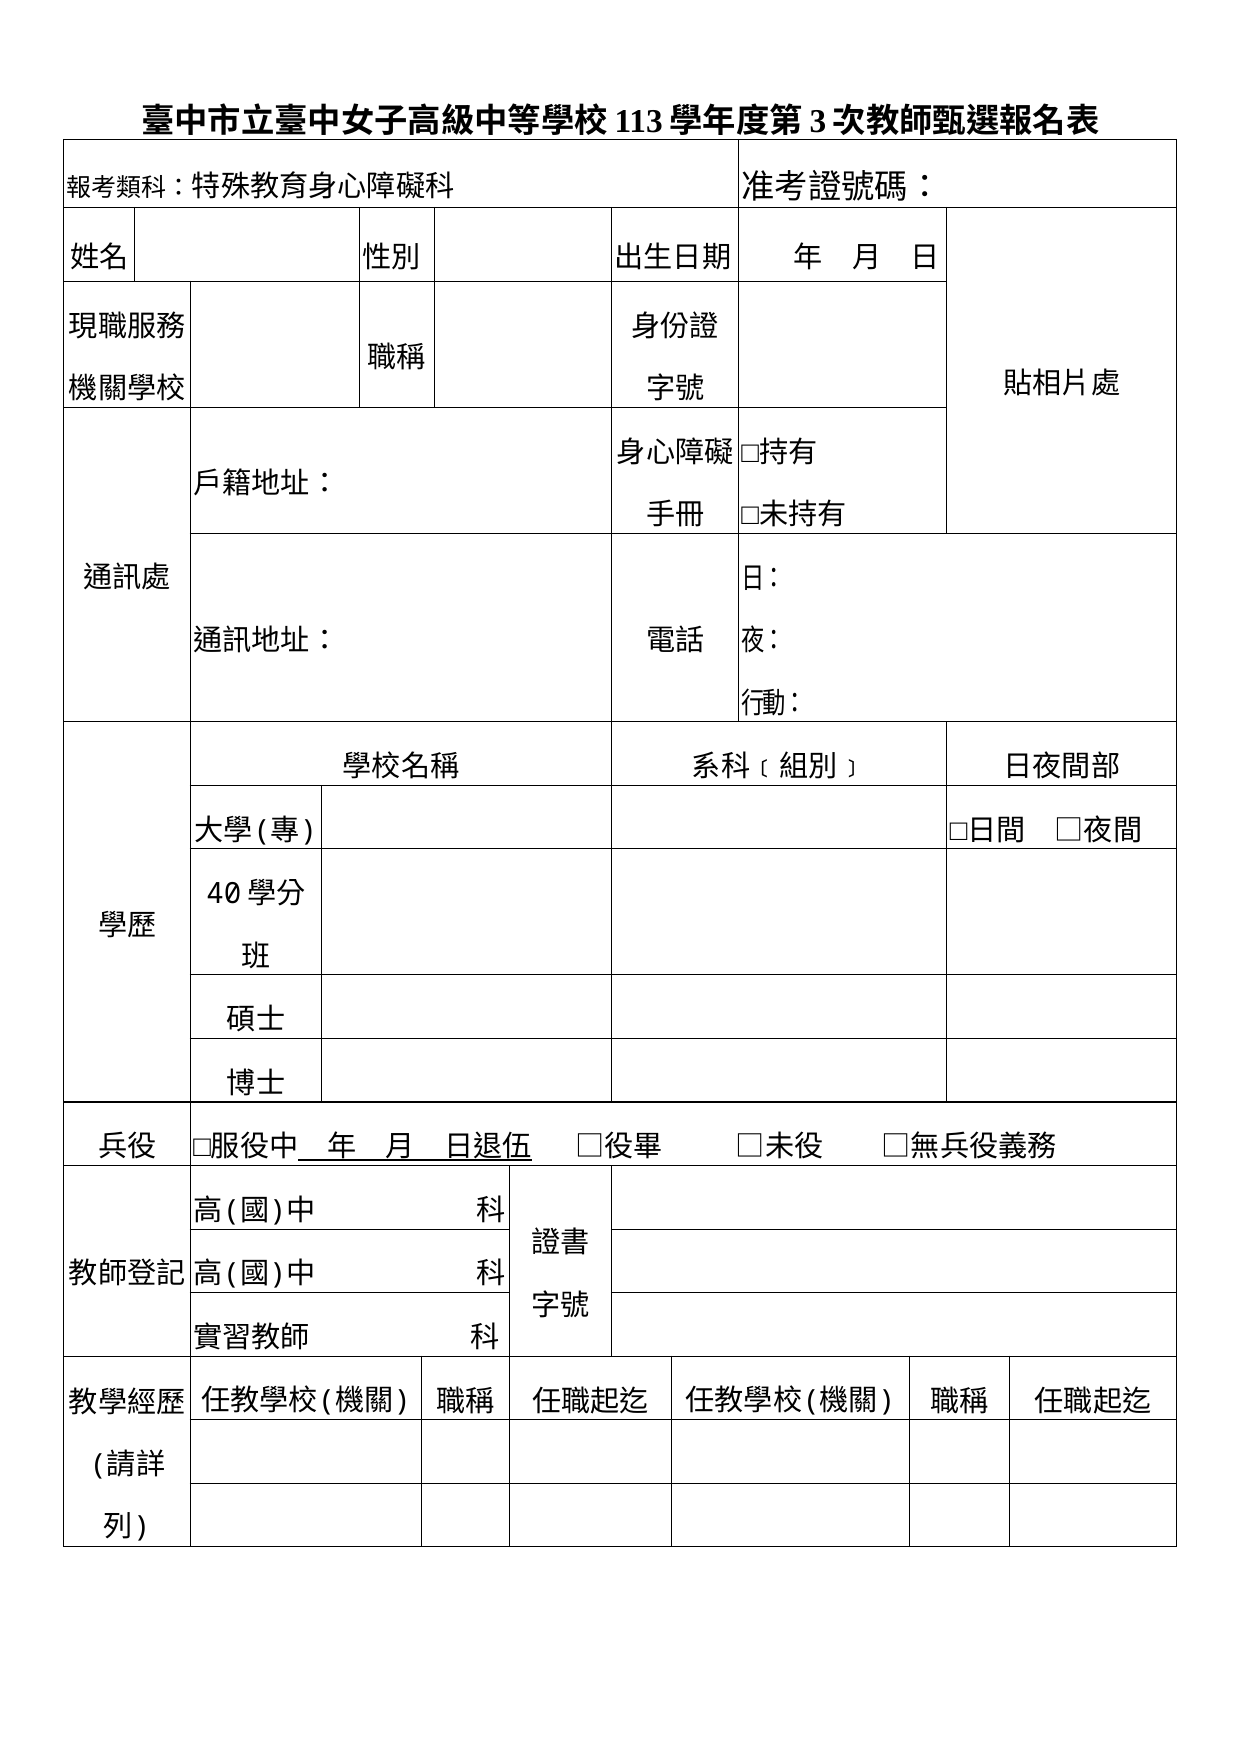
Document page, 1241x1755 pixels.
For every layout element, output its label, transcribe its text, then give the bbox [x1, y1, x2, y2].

table_cell 姓名 [64, 208, 134, 281]
table_cell 任職起迄 [1010, 1357, 1176, 1419]
table_cell 大學(專) [191, 786, 321, 848]
table_cell [1010, 1420, 1176, 1483]
text 臺中市立臺中女子高級中等學校113學年度第3次教師甄選報名表 [59, 76, 1181, 139]
table_cell [612, 786, 946, 848]
table_cell 日夜間部 [947, 722, 1176, 785]
table_cell 年 月 日 [739, 208, 946, 281]
table_cell [672, 1484, 909, 1546]
table_cell 實習教師 科 [191, 1293, 509, 1356]
table_cell [422, 1484, 509, 1546]
table_cell [947, 849, 1176, 974]
table_cell □服役中 年 月 日退伍 □役畢 □未役 □無兵役義務 [191, 1103, 1176, 1165]
table_header 准考證號碼： [739, 140, 1176, 207]
table_cell [510, 1420, 671, 1483]
table_cell [322, 849, 611, 974]
table_cell 性別 [360, 208, 434, 281]
table_cell □持有 □未持有 [739, 408, 946, 533]
table_cell 學校名稱 [191, 722, 611, 785]
table_cell [612, 849, 946, 974]
table_cell 身份證 字號 [612, 282, 738, 407]
table_cell [135, 208, 359, 281]
table_cell [612, 1293, 1176, 1356]
table_cell 貼相片處 [947, 208, 1176, 533]
table_cell [947, 975, 1176, 1038]
table_cell [739, 282, 946, 407]
table_cell 通訊處 [64, 408, 190, 721]
table_cell 職稱 [360, 282, 434, 407]
table_cell 任職起迄 [510, 1357, 671, 1419]
table_cell 教學經歷 (請詳列) [64, 1357, 190, 1546]
table_cell 職稱 [910, 1357, 1009, 1419]
table_header 報考類科：特殊教育身心障礙科 [64, 140, 738, 207]
table_cell [191, 1484, 421, 1546]
table_cell [191, 282, 359, 407]
table_cell 系科﹝組別﹞ [612, 722, 946, 785]
table_cell [322, 975, 611, 1038]
table_cell [612, 1230, 1176, 1292]
table_cell [510, 1484, 671, 1546]
table_cell 兵役 [64, 1103, 190, 1165]
table_cell 任教學校(機關) [672, 1357, 909, 1419]
table_cell 碩士 [191, 975, 321, 1038]
table_cell [422, 1420, 509, 1483]
table_cell 高(國)中 科 [191, 1230, 509, 1292]
table_cell □日間 □夜間 [947, 786, 1176, 848]
table_cell 職稱 [422, 1357, 509, 1419]
table_cell [910, 1484, 1009, 1546]
table_cell [612, 1166, 1176, 1228]
table_cell [672, 1420, 909, 1483]
table_cell 教師登記 [64, 1166, 190, 1356]
table_cell 博士 [191, 1039, 321, 1101]
table_cell [612, 975, 946, 1038]
table_cell 戶籍地址： [191, 408, 611, 533]
table_cell 學歷 [64, 722, 190, 1101]
table_cell 任教學校(機關) [191, 1357, 421, 1419]
table_cell 日： 夜： 行動： [739, 534, 1176, 721]
table_cell 證書 字號 [510, 1166, 611, 1356]
table_cell 現職服務 機關學校 [64, 282, 190, 407]
table_cell 電話 [612, 534, 738, 721]
table_cell 身心障礙手冊 [612, 408, 738, 533]
table_cell [322, 1039, 611, 1101]
table_cell [1010, 1484, 1176, 1546]
table_cell [612, 1039, 946, 1101]
table_cell 通訊地址： [191, 534, 611, 721]
table_cell [191, 1420, 421, 1483]
table_cell 40學分班 [191, 849, 321, 974]
table_cell [322, 786, 611, 848]
table_cell [435, 282, 611, 407]
table_cell [435, 208, 611, 281]
table_cell 出生日期 [612, 208, 738, 281]
table_cell [910, 1420, 1009, 1483]
table_cell 高(國)中 科 [191, 1166, 509, 1228]
table_cell [947, 1039, 1176, 1101]
